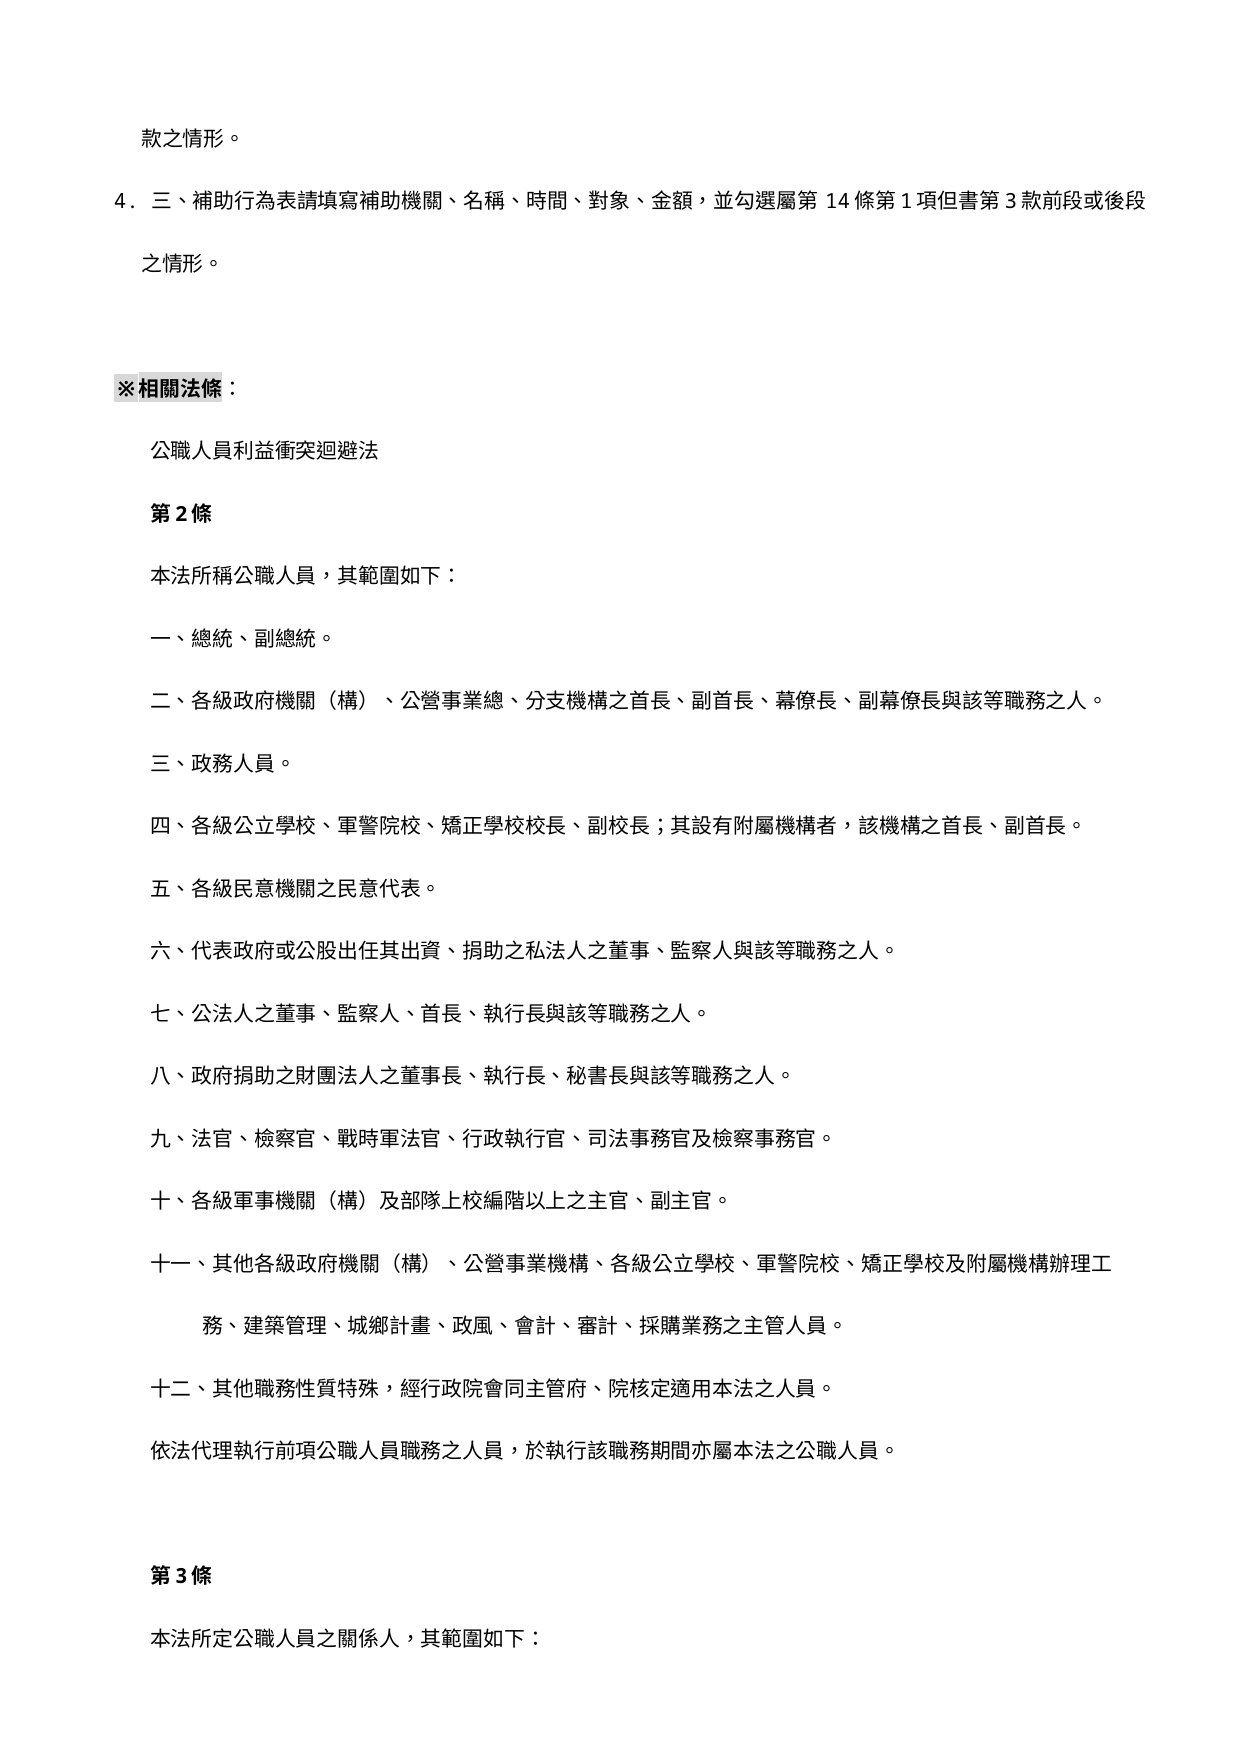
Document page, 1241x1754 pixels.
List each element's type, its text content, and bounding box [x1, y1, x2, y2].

text 八、政府捐助之財團法人之董事長、執行長、秘書長與該等職務之人。 [150, 1033, 1147, 1096]
text 十二、其他職務性質特殊，經行政院會同主管府、院核定適用本法之人員。 [150, 1346, 1147, 1408]
text 七、公法人之董事、監察人、首長、執行長與該等職務之人。 [150, 971, 1147, 1033]
text 六、代表政府或公股出任其出資、捐助之私法人之董事、監察人與該等職務之人。 [150, 908, 1147, 971]
text 本法所定公職人員之關係人，其範圍如下： [150, 1596, 1147, 1658]
text 公職人員利益衝突迴避法 [150, 408, 1053, 471]
text 十、各級軍事機關（構）及部隊上校編階以上之主官、副主官。 [150, 1158, 1147, 1221]
text 第2條 [150, 471, 1053, 533]
text 4. 三、補助行為表請填寫補助機關、名稱、時間、對象、金額，並勾選屬第14條第1項但書第3款前段或後段之情形。 [113, 158, 1147, 283]
text 依法代理執行前項公職人員職務之人員，於執行該職務期間亦屬本法之公職人員。 [150, 1408, 1147, 1471]
text 五、各級民意機關之民意代表。 [150, 846, 1147, 908]
text 三、政務人員。 [150, 721, 1147, 783]
text 第3條 [150, 1533, 1147, 1596]
text 九、法官、檢察官、戰時軍法官、行政執行官、司法事務官及檢察事務官。 [150, 1096, 1147, 1158]
text 四、各級公立學校、軍警院校、矯正學校校長、副校長；其設有附屬機構者，該機構之首長、副首長。 [150, 783, 1147, 846]
text 十一、其他各級政府機關（構）、公營事業機構、各級公立學校、軍警院校、矯正學校及附屬機構辦理工務、建築管理、城鄉計畫、政風、會計、審計、採購業務之主管人員。 [150, 1221, 1116, 1346]
text ※相關法條： [113, 346, 1147, 408]
text 款之情形。 [113, 96, 1147, 158]
text 本法所稱公職人員，其範圍如下： [150, 533, 1053, 596]
text 二、各級政府機關（構）、公營事業總、分支機構之首長、副首長、幕僚長、副幕僚長與該等職務之人。 [150, 658, 1147, 721]
text 一、總統、副總統。 [150, 596, 1053, 658]
